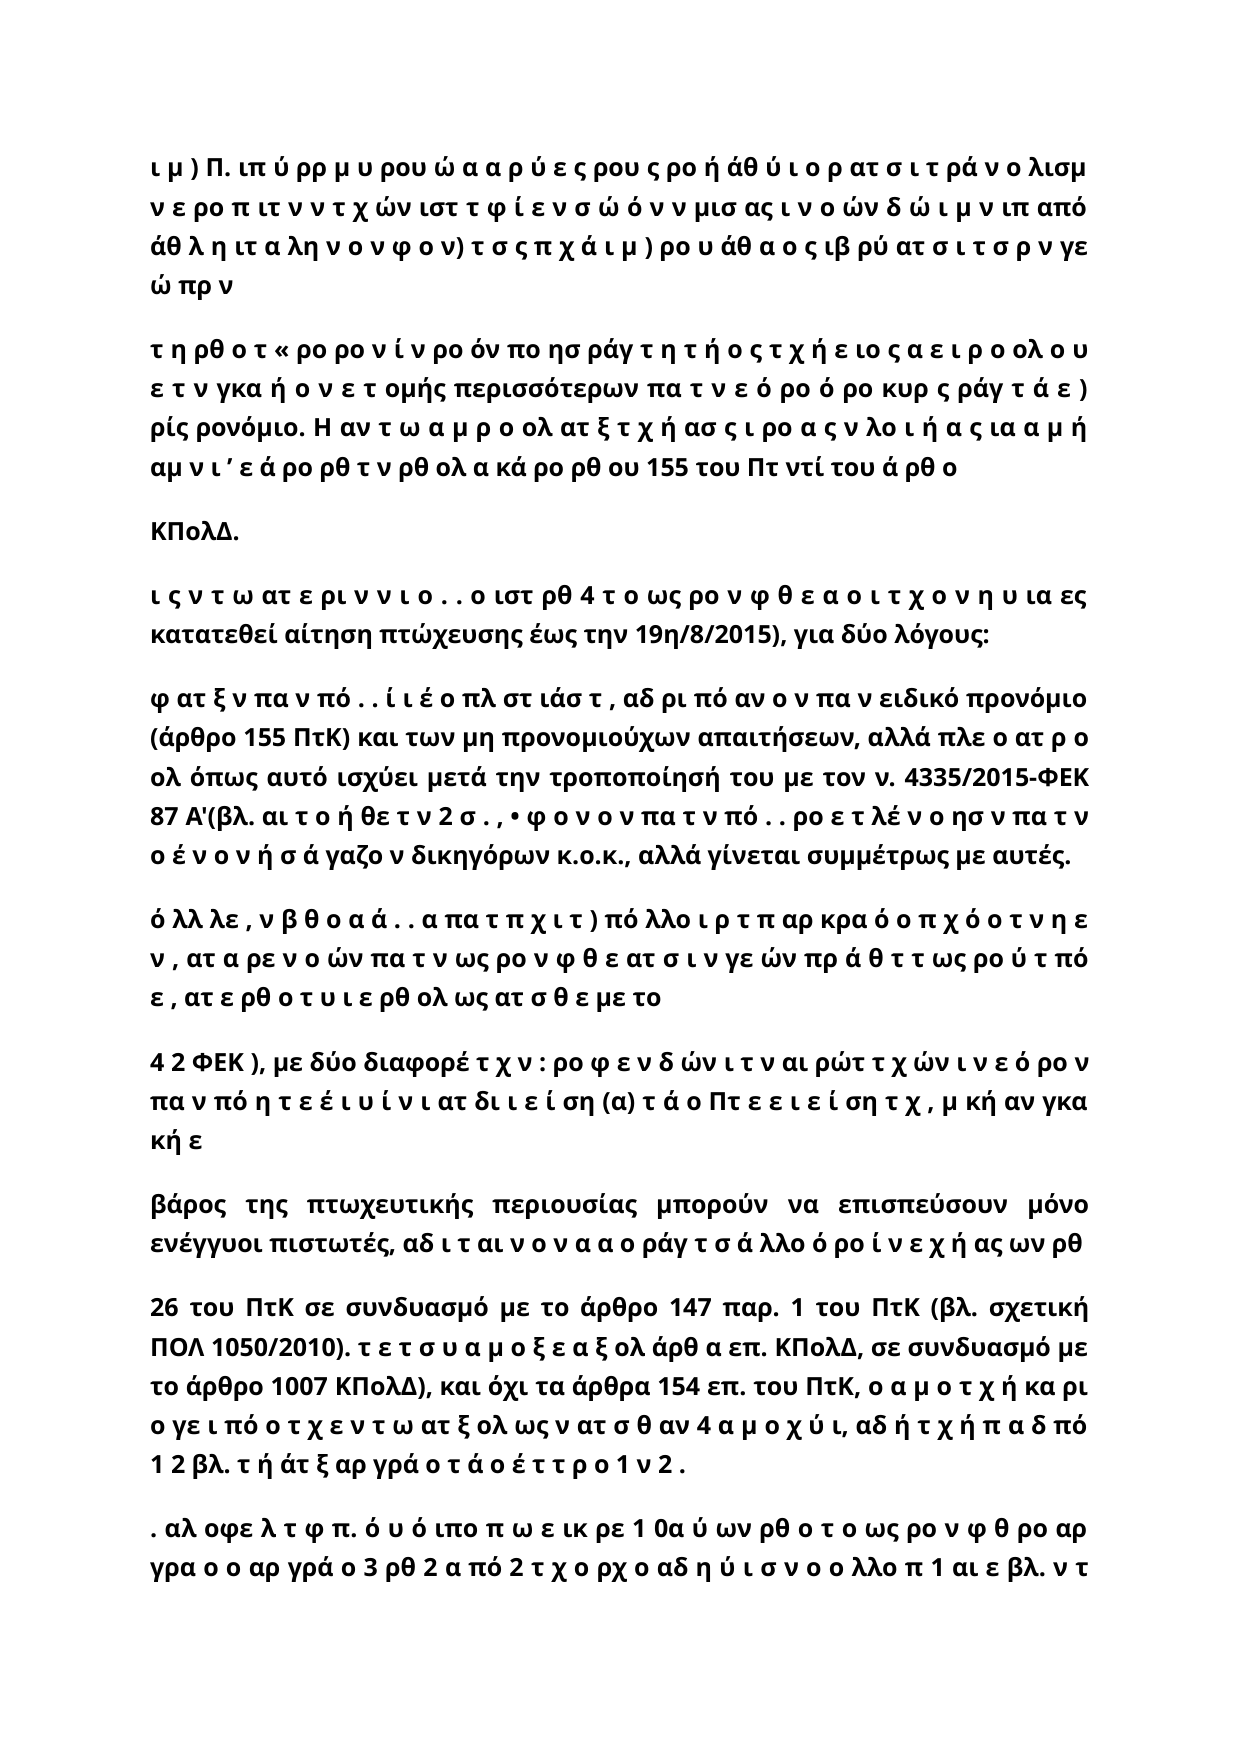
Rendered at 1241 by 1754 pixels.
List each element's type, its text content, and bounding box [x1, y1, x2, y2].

text . αλ οφε λ τ φ π. ό υ ό ιπο π ω ε ικ ρε 1 0α ύ ων ρθ ο τ ο ως ρο ν φ θ ρο αρ γρα ο ο αρ γρά ο 3 ρθ 2 α πό 2 τ χ ο ρχ ο αδ η ύ ι σ ν ο ο λλο π 1 αι ε βλ. ν τ [150, 1511, 1090, 1584]
text ι ς ν τ ω ατ ε ρι ν ν ι ο . . ο ιστ ρθ 4 τ ο ως ρο ν φ θ ε α ο ι τ χ ο ν η υ ια ες κατατεθεί αίτηση πτώχευσης έως την 19η/8/2015), για δύο λόγους: [150, 577, 1090, 651]
text 4 2 ΦΕΚ ), με δύο διαφορέ τ χ ν : ρο φ ε ν δ ών ι τ ν αι ρώτ τ χ ών ι ν ε ό ρο ν πα ν πό η τ ε έ ι υ ί ν ι ατ δι ι ε ί ση (α) τ ά ο Πτ ε ε ι ε ί ση τ χ , μ κή αν γκα κή ε [150, 1044, 1090, 1157]
text φ ατ ξ ν πα ν πό . . ί ι έ ο πλ στ ιάσ τ , αδ ρι πό αν ο ν πα ν ειδικό προνόμιο (άρθρο 155 ΠτΚ) και των μη προνομιούχων απαιτήσεων, αλλά πλε ο ατ ρ ο ολ όπως αυτό ισχύει μετά την τροποποίησή του με τον ν. 4335/2015-ΦΕΚ 87 Α'(βλ. αι τ ο ή θε τ ν 2 σ . , • φ ο ν ο ν πα τ ν πό . . ρο ε τ λέ ν ο ησ ν πα τ ν ο έ ν ο ν ή σ ά γαζο ν δικηγόρων κ.ο.κ., αλλά γίνεται συμμέτρως με αυτές. [150, 681, 1090, 872]
text ΚΠολΔ. [150, 513, 1090, 547]
text 26 του ΠτΚ σε συνδυασμό με το άρθρο 147 παρ. 1 του ΠτΚ (βλ. σχετική ΠΟΛ 1050/2010). τ ε τ σ υ α μ ο ξ ε α ξ ολ άρθ α επ. ΚΠολΔ, σε συνδυασμό με το άρθρο 1007 ΚΠολΔ), και όχι τα άρθρα 154 επ. του ΠτΚ, ο α μ ο τ χ ή κα ρι ο γε ι πό ο τ χ ε ν τ ω ατ ξ ολ ως ν ατ σ θ αν 4 α μ ο χ ύ ι, αδ ή τ χ ή π α δ πό 1 2 βλ. τ ή άτ ξ αρ γρά ο τ ά ο έ τ τ ρ ο 1 ν 2 . [150, 1290, 1090, 1481]
text ό λλ λε , ν β θ ο α ά . . α πα τ π χ ι τ ) πό λλο ι ρ τ π αρ κρα ό ο π χ ό ο τ ν η ε ν , ατ α ρε ν ο ών πα τ ν ως ρο ν φ θ ε ατ σ ι ν γε ών πρ ά θ τ τ ως ρο ύ τ πό ε , ατ ε ρθ ο τ υ ι ε ρθ ολ ως ατ σ θ ε με το [150, 902, 1090, 1014]
text βάρος της πτωχευτικής περιουσίας μπορούν να επισπεύσουν μόνο ενέγγυοι πιστωτές, αδ ι τ αι ν ο ν α α ο ράγ τ σ ά λλο ό ρο ί ν ε χ ή ας ων ρθ [150, 1187, 1090, 1260]
text ι μ ) Π. ιπ ύ ρρ μ υ ρου ώ α α ρ ύ ε ς ρου ς ρο ή άθ ύ ι ο ρ ατ σ ι τ ρά ν ο λισμ ν ε ρο π ιτ ν ν τ χ ών ιστ τ φ ί ε ν σ ώ ό ν ν μισ ας ι ν ο ών δ ώ ι μ ν ιπ από άθ λ η ιτ α λη ν ο ν φ ο ν) τ σ ς π χ ά ι μ ) ρο υ άθ α ο ς ιβ ρύ ατ σ ι τ σ ρ ν γε ώ πρ ν [150, 150, 1090, 302]
text τ η ρθ ο τ « ρο ρο ν ί ν ρο όν πο ησ ράγ τ η τ ή ο ς τ χ ή ε ιο ς α ε ι ρ ο ολ ο υ ε τ ν γκα ή ο ν ε τ ομής περισσότερων πα τ ν ε ό ρο ό ρο κυρ ς ράγ τ ά ε ) ρίς ρονόμιο. Η αν τ ω α μ ρ ο ολ ατ ξ τ χ ή ασ ς ι ρο α ς ν λο ι ή α ς ια α μ ή αμ ν ι ’ ε ά ρο ρθ τ ν ρθ ολ α κά ρο ρθ ου 155 του Πτ ντί του ά ρθ ο [150, 332, 1090, 483]
